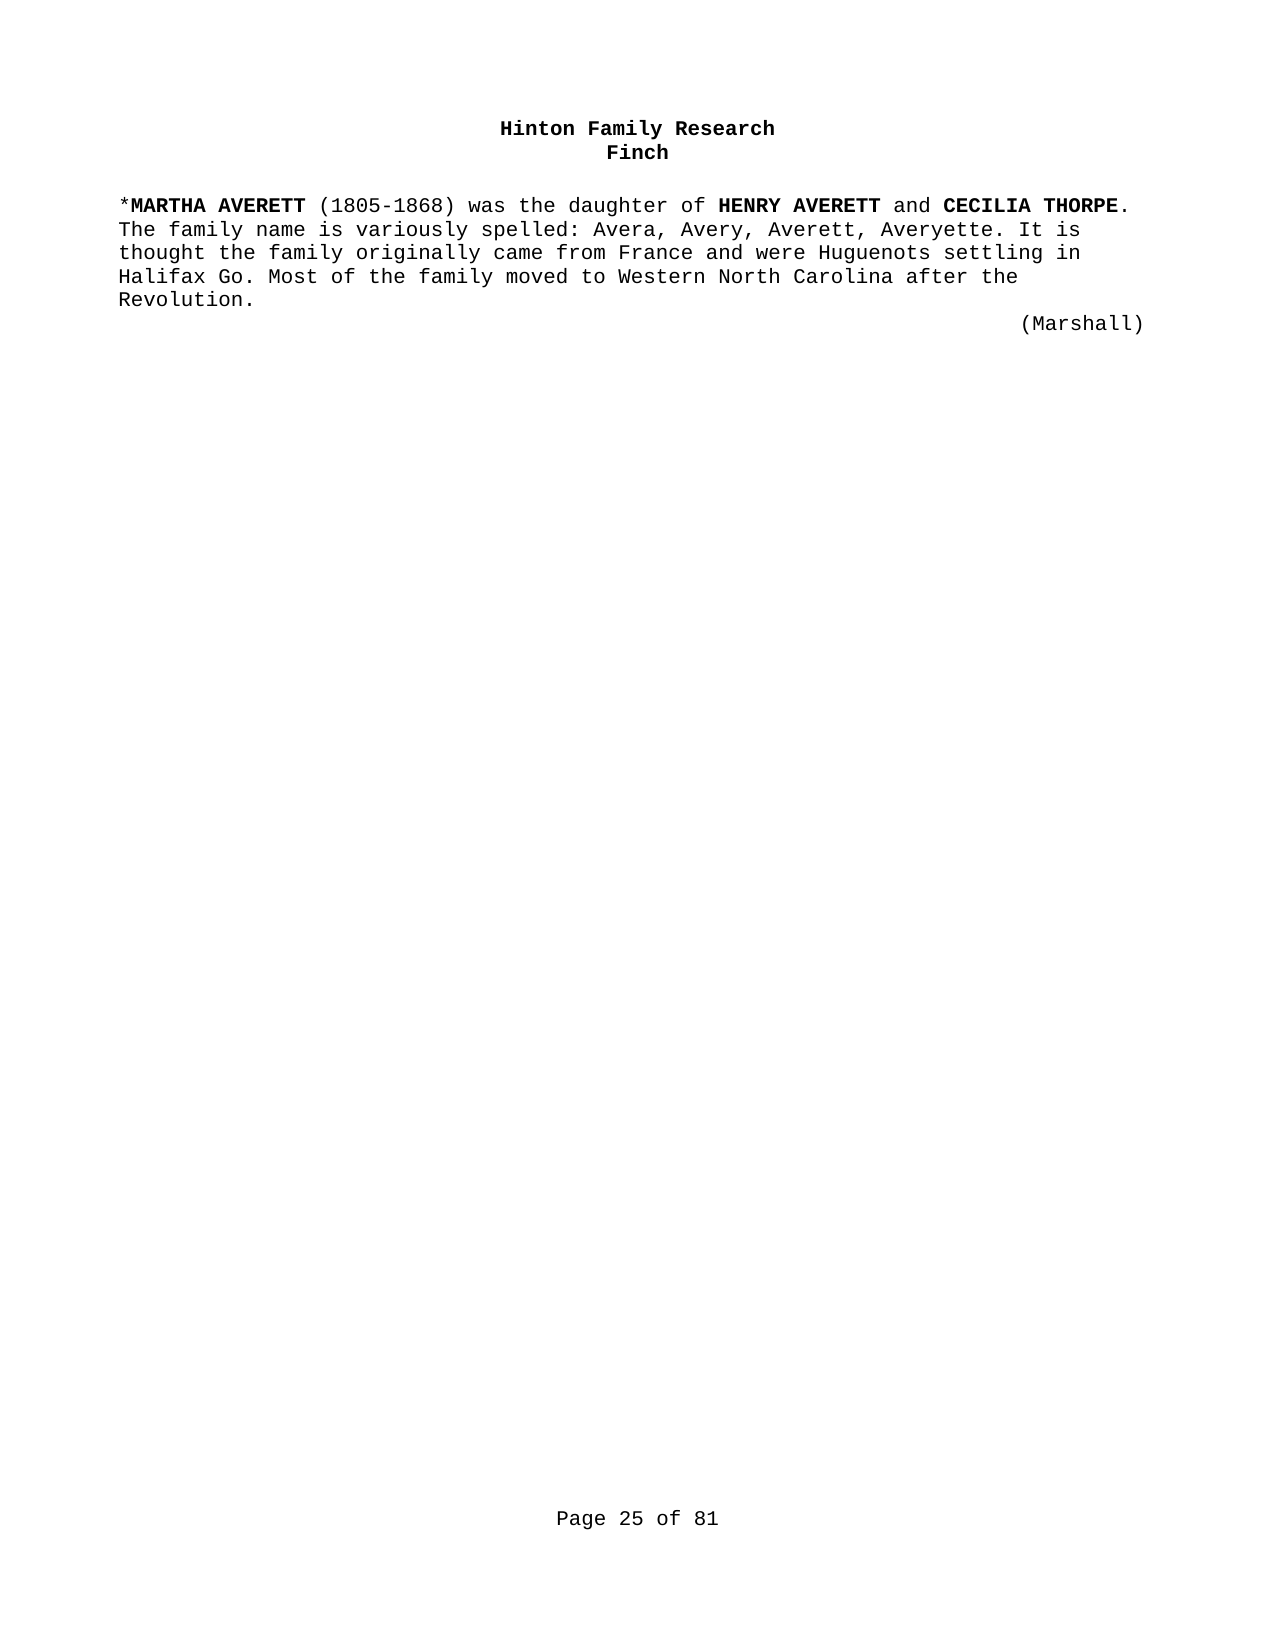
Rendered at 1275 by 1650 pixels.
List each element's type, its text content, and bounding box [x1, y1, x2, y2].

text (Marshall) [118, 313, 1157, 337]
text *Martha Averett (1805-1868) was the daughter of Henry Averett and Cecilia Thorpe. The family name is variously spelled: Avera, Avery, Averett, Averyette. It is thought the family originally came from France and were Huguenots settling in Halifax Go. Most of the family moved to Western North Carolina after the Revolution. [118, 195, 1157, 313]
